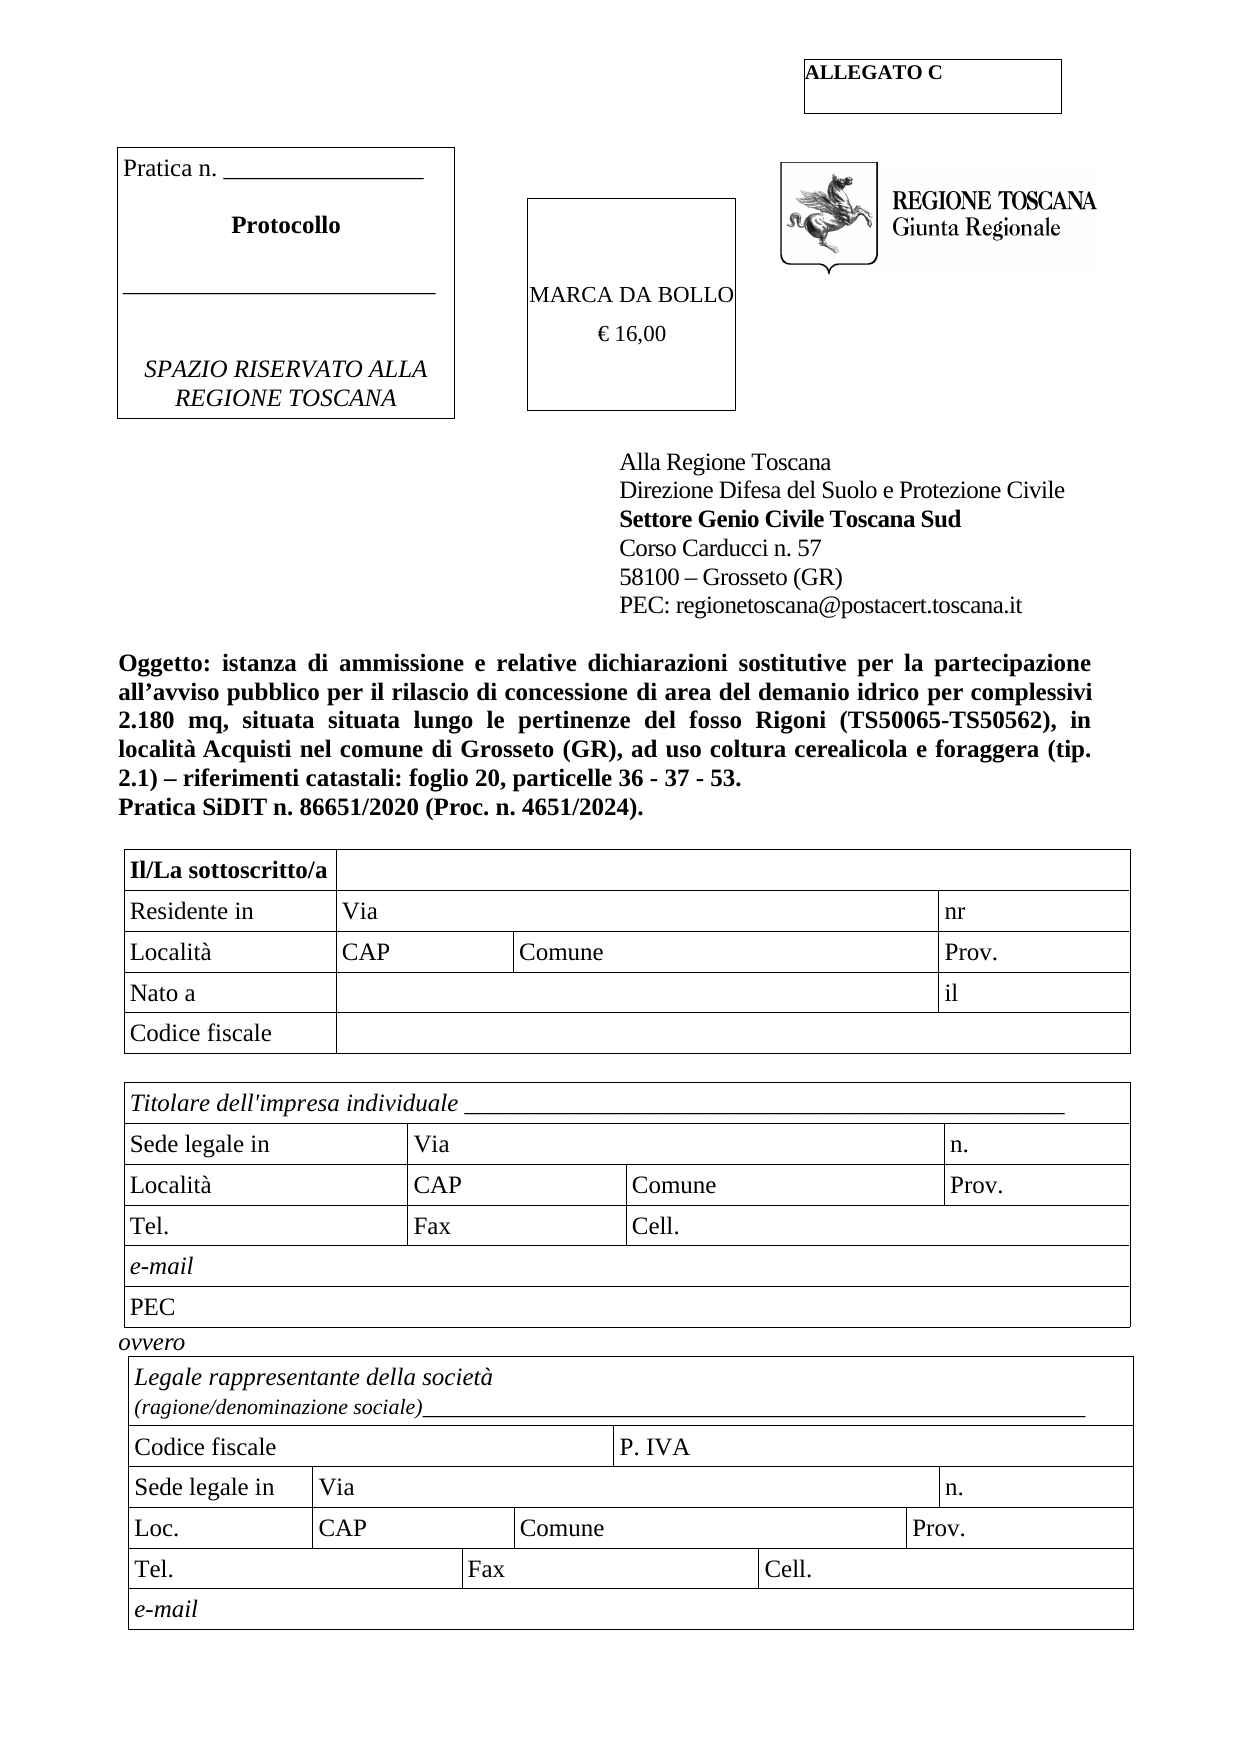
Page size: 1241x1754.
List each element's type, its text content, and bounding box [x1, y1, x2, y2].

table_cell Tel. [129, 1549, 462, 1588]
text MARCA DA BOLLO [528, 281, 736, 308]
table_cell [337, 1012, 1130, 1053]
table_cell Nato a [125, 973, 336, 1012]
table_cell Comune [514, 932, 938, 972]
table_header Pratica n. ________________ Protocollo _________________________ SPAZIO RISERVATO ALLA REGIONE TOSCANA [118, 148, 454, 418]
table_cell e-mail [129, 1589, 1133, 1629]
text Corso Carducci n. 57 [619, 533, 1125, 562]
table_cell Prov. [907, 1508, 1133, 1548]
table_header Il/La sottoscritto/a [125, 850, 336, 890]
table_cell Prov. [939, 931, 1130, 972]
table_cell Fax [408, 1206, 626, 1245]
table_cell Residente in [125, 891, 336, 931]
table_cell e-mail [125, 1245, 1130, 1286]
table_cell Codice fiscale [129, 1426, 613, 1466]
text Settore Genio Civile Toscana Sud [619, 504, 1125, 533]
table_cell PEC [125, 1286, 1130, 1327]
text Alla Regione Toscana [619, 447, 1125, 476]
table_cell Località [125, 932, 336, 972]
table_header Legale rappresentante della società (ragione/denominazione sociale)_____________________________________________________ [129, 1357, 1133, 1425]
text Pratica SiDIT n. 86651/2020 (Proc. n. 4651/2024). [118, 792, 1093, 821]
text ovvero [118, 1327, 1122, 1356]
picture [780, 162, 1097, 276]
table_cell Loc. [129, 1508, 312, 1548]
text 58100 – Grosseto (GR) [619, 562, 1125, 591]
table_cell Comune [627, 1165, 944, 1204]
text PEC: regionetoscana@postacert.toscana.it [619, 591, 1125, 619]
table_cell Prov. [945, 1164, 1130, 1204]
table_cell CAP [408, 1165, 626, 1204]
table_cell nr [939, 890, 1130, 931]
table_header [337, 850, 1130, 890]
table_cell Via [313, 1467, 939, 1507]
table_cell Cell. [759, 1549, 1133, 1588]
text Direzione Difesa del Suolo e Protezione Civile [619, 476, 1125, 504]
table_header Titolare dell'impresa individuale ________________________________________________ [125, 1083, 1130, 1123]
table_cell n. [940, 1467, 1133, 1507]
table_cell Via [408, 1124, 944, 1164]
table_cell Fax [463, 1549, 758, 1588]
text ALLEGATO C [804, 60, 1062, 84]
table_cell Località [125, 1165, 407, 1204]
table_cell Cell. [627, 1205, 1130, 1245]
table_cell Sede legale in [125, 1124, 407, 1164]
table_cell CAP [337, 932, 513, 972]
table_cell [337, 973, 938, 1012]
table_cell il [939, 972, 1130, 1012]
table_cell Via [337, 891, 938, 931]
table_cell Codice fiscale [125, 1013, 336, 1053]
table_cell P. IVA [614, 1426, 1133, 1466]
table_cell CAP [313, 1508, 514, 1548]
table_cell Comune [515, 1508, 906, 1548]
text Oggetto: istanza di ammissione e relative dichiarazioni sostitutive per la partecipazione all’avviso pubblico per il rilascio di concessione di area del demanio idrico per complessivi 2.180 mq, situata situata lungo le pertinenze del fosso Rigoni (TS50065-TS50562), in località Acquisti nel comune di Grosseto (GR), ad uso coltura cerealicola e foraggera (tip. 2.1) – riferimenti catastali: foglio 20, particelle 36 - 37 - 53. [118, 648, 1093, 792]
text € 16,00 [528, 320, 736, 347]
table_cell Sede legale in [129, 1467, 312, 1507]
table_cell Tel. [125, 1206, 407, 1245]
table_cell n. [945, 1123, 1130, 1164]
